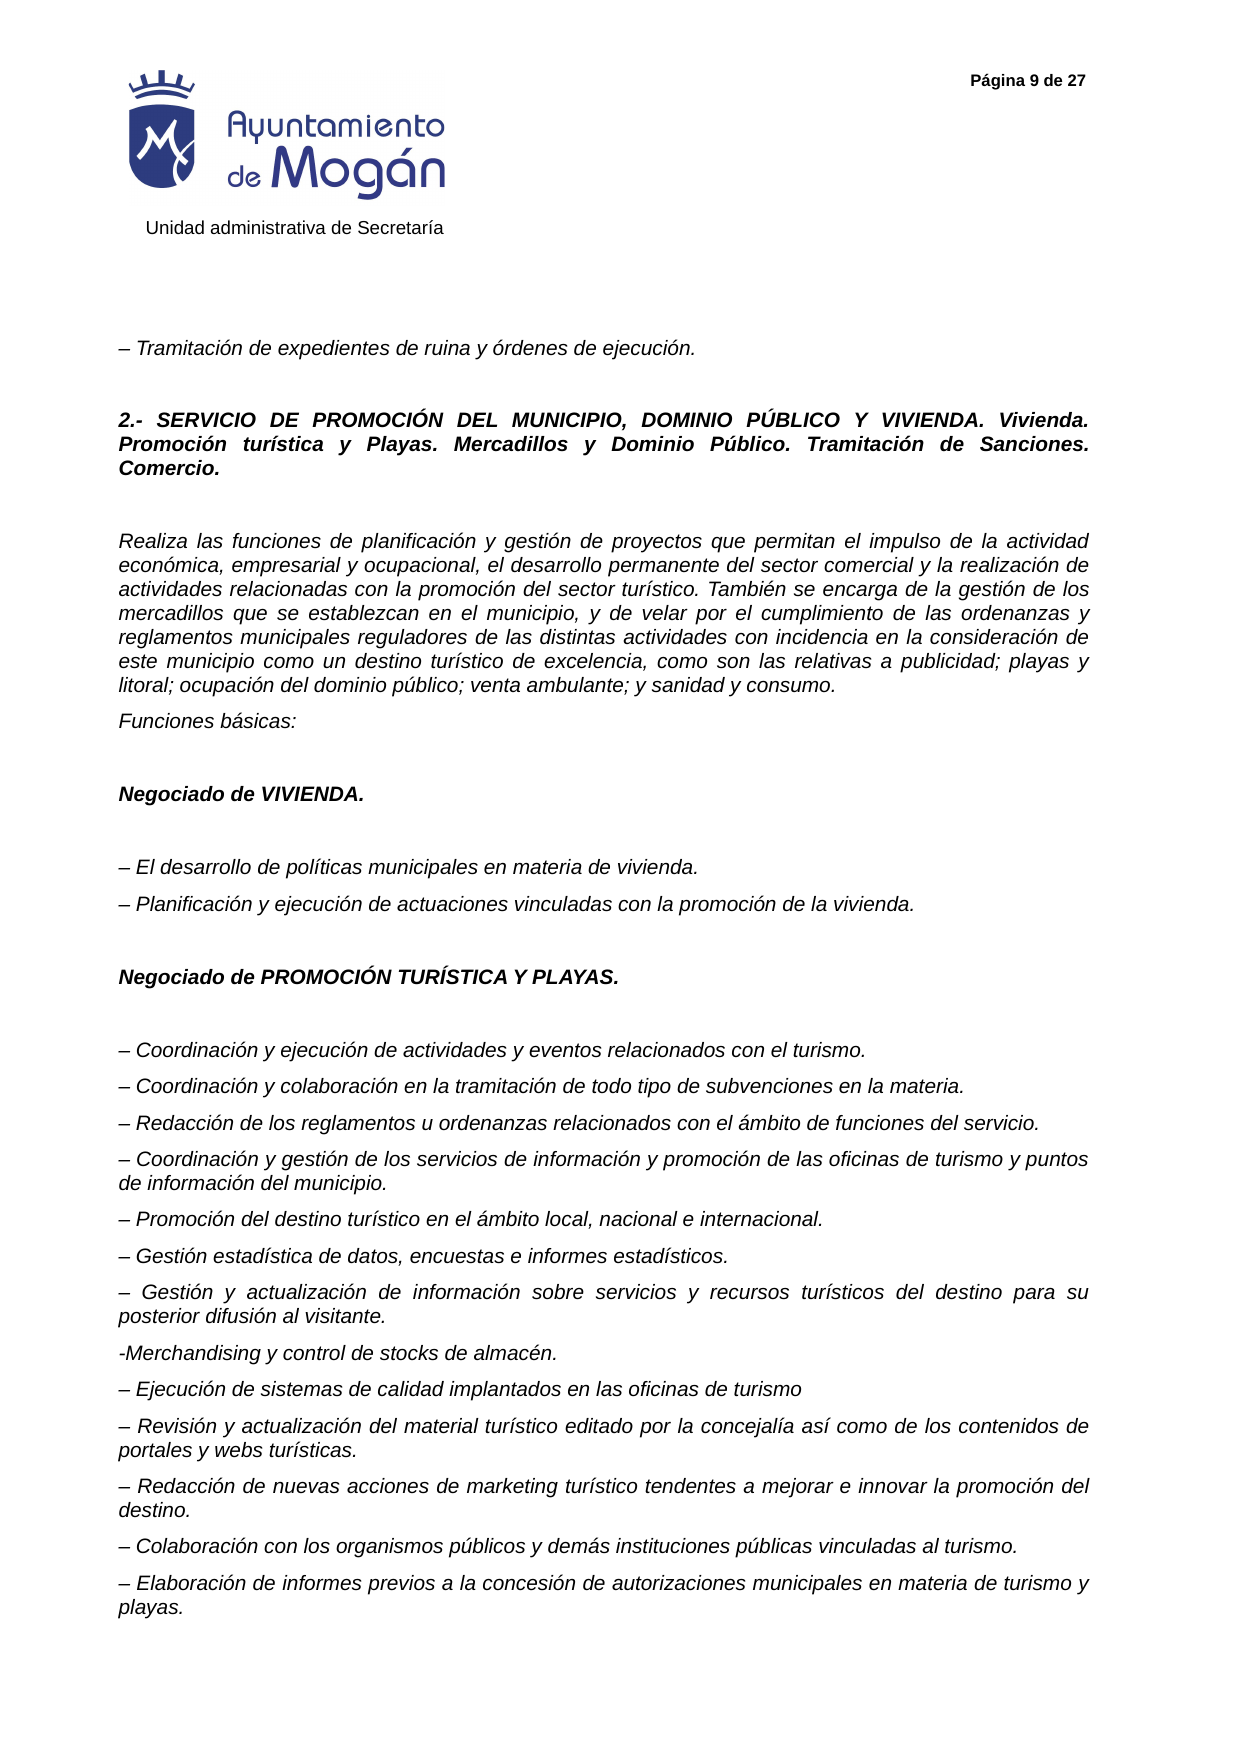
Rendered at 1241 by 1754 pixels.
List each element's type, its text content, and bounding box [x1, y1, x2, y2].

text Negociado de PROMOCIÓN TURÍSTICA Y PLAYAS. [118, 964, 1092, 988]
text – Planificación y ejecución de actuaciones vinculadas con la promoción de la vivienda. [118, 892, 1092, 916]
text – Tramitación de expedientes de ruina y órdenes de ejecución. [118, 335, 1092, 359]
text – Coordinación y gestión de los servicios de información y promoción de las oficinas de turismo y puntos de información del municipio. [118, 1147, 1092, 1195]
text – Promoción del destino turístico en el ámbito local, nacional e internacional. [118, 1207, 1092, 1231]
text – Revisión y actualización del material turístico editado por la concejalía así como de los contenidos de portales y webs turísticas. [118, 1413, 1092, 1461]
picture [128, 70, 445, 206]
text – Gestión y actualización de información sobre servicios y recursos turísticos del destino para su posterior difusión al visitante. [118, 1280, 1092, 1328]
text – Redacción de nuevas acciones de marketing turístico tendentes a mejorar e innovar la promoción del destino. [118, 1474, 1092, 1522]
text Funciones básicas: [118, 709, 1092, 733]
text – Redacción de los reglamentos u ordenanzas relacionados con el ámbito de funciones del servicio. [118, 1110, 1092, 1134]
text – Coordinación y ejecución de actividades y eventos relacionados con el turismo. [118, 1037, 1092, 1061]
text Negociado de VIVIENDA. [118, 782, 1092, 806]
text 2.- SERVICIO DE PROMOCIÓN DEL MUNICIPIO, DOMINIO PÚBLICO Y VIVIENDA. Vivienda. Promoción turística y Playas. Mercadillos y Dominio Público. Tramitación de Sanciones. Comercio. [118, 408, 1092, 480]
text – El desarrollo de políticas municipales en materia de vivienda. [118, 855, 1092, 879]
text – Coordinación y colaboración en la tramitación de todo tipo de subvenciones en la materia. [118, 1074, 1092, 1098]
text -Merchandising y control de stocks de almacén. [118, 1341, 1092, 1364]
text Realiza las funciones de planificación y gestión de proyectos que permitan el impulso de la actividad económica, empresarial y ocupacional, el desarrollo permanente del sector comercial y la realización de actividades relacionadas con la promoción del sector turístico. También se encarga de la gestión de los mercadillos que se establezcan en el municipio, y de velar por el cumplimiento de las ordenanzas y reglamentos municipales reguladores de las distintas actividades con incidencia en la consideración de este municipio como un destino turístico de excelencia, como son las relativas a publicidad; playas y litoral; ocupación del dominio público; venta ambulante; y sanidad y consumo. [118, 529, 1092, 697]
text – Colaboración con los organismos públicos y demás instituciones públicas vinculadas al turismo. [118, 1534, 1092, 1558]
text – Gestión estadística de datos, encuestas e informes estadísticos. [118, 1244, 1092, 1268]
text – Elaboración de informes previos a la concesión de autorizaciones municipales en materia de turismo y playas. [118, 1571, 1092, 1619]
text – Ejecución de sistemas de calidad implantados en las oficinas de turismo [118, 1377, 1092, 1401]
